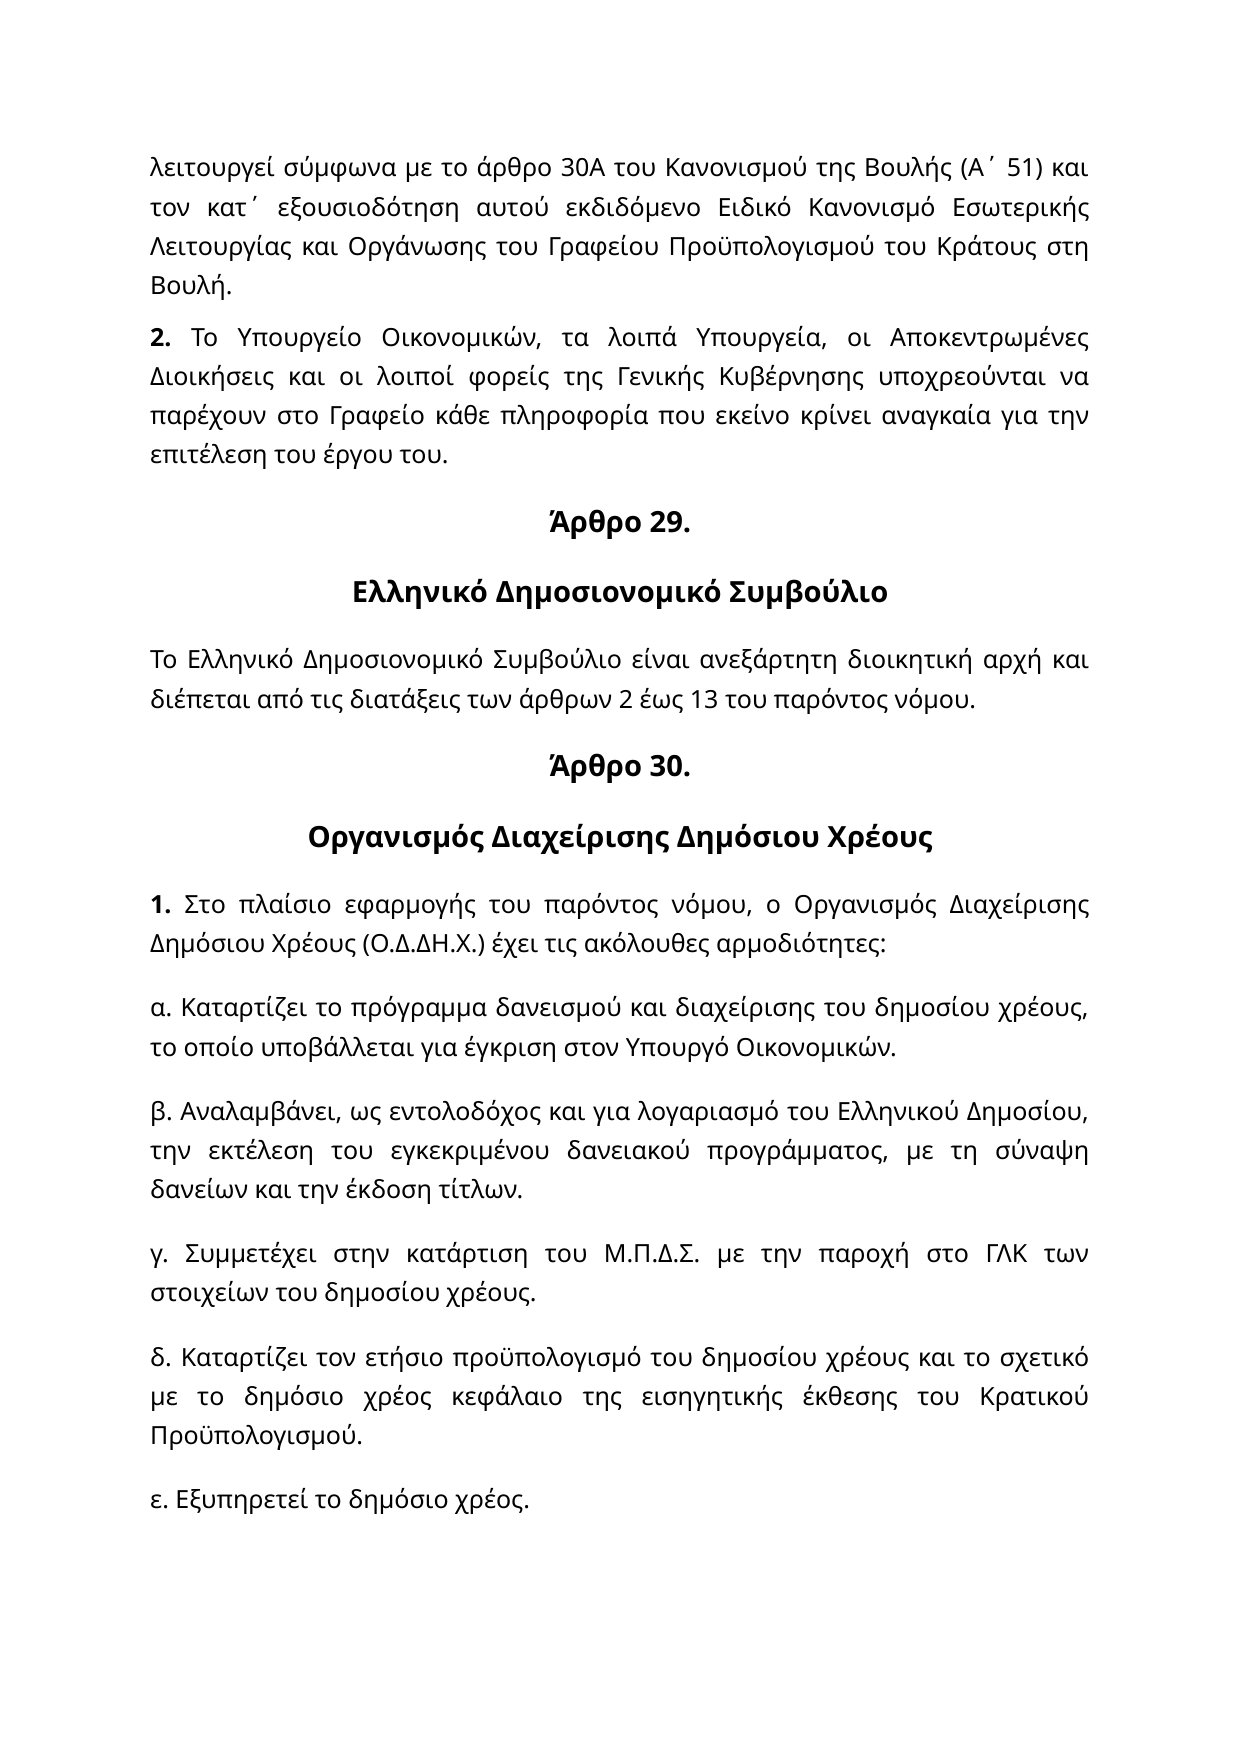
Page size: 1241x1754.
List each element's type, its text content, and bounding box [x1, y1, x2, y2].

text λειτουργεί σύμφωνα με το άρθρο 30Α του Κανονισμού της Βουλής (Α΄ 51) και τον κατ΄ εξουσιοδότηση αυτού εκδιδόμενο Ειδικό Κανονισμό Εσωτερικής Λειτουργίας και Οργάνωσης του Γραφείου Προϋπολογισμού του Κράτους στη Βουλή. [150, 150, 1090, 302]
subtitle Άρθρο 29. [150, 501, 1090, 541]
text Το Ελληνικό Δημοσιονομικό Συμβούλιο είναι ανεξάρτητη διοικητική αρχή και διέπεται από τις διατάξεις των άρθρων 2 έως 13 του παρόντος νόμου. [150, 642, 1090, 715]
text γ. Συμμετέχει στην κατάρτιση του Μ.Π.Δ.Σ. με την παροχή στο ΓΛΚ των στοιχείων του δημοσίου χρέους. [150, 1236, 1090, 1309]
text δ. Καταρτίζει τον ετήσιο προϋπολογισμό του δημοσίου χρέους και το σχετικό με το δημόσιο χρέος κεφάλαιο της εισηγητικής έκθεσης του Κρατικού Προϋπολογισμού. [150, 1339, 1090, 1452]
text β. Αναλαμβάνει, ως εντολοδόχος και για λογαριασμό του Ελληνικού Δημοσίου, την εκτέλεση του εγκεκριμένου δανειακού προγράμματος, με τη σύναψη δανείων και την έκδοση τίτλων. [150, 1093, 1090, 1206]
subtitle Ελληνικό Δημοσιονομικό Συμβούλιο [150, 571, 1090, 611]
text ε. Εξυπηρετεί το δημόσιο χρέος. [150, 1482, 1090, 1516]
text 1. Στο πλαίσιο εφαρμογής του παρόντος νόμου, ο Οργανισμός Διαχείρισης Δημόσιου Χρέους (Ο.Δ.ΔΗ.Χ.) έχει τις ακόλουθες αρμοδιότητες: [150, 887, 1090, 960]
text α. Καταρτίζει το πρόγραμμα δανεισμού και διαχείρισης του δημοσίου χρέους, το οποίο υποβάλλεται για έγκριση στον Υπουργό Οικονομικών. [150, 990, 1090, 1063]
subtitle Οργανισμός Διαχείρισης Δημόσιου Χρέους [150, 816, 1090, 856]
subtitle Άρθρο 30. [150, 745, 1090, 785]
text 2. Το Υπουργείο Οικονομικών, τα λοιπά Υπουργεία, οι Αποκεντρωμένες Διοικήσεις και οι λοιποί φορείς της Γενικής Κυβέρνησης υποχρεούνται να παρέχουν στο Γραφείο κάθε πληροφορία που εκείνο κρίνει αναγκαία για την επιτέλεση του έργου του. [150, 319, 1090, 471]
